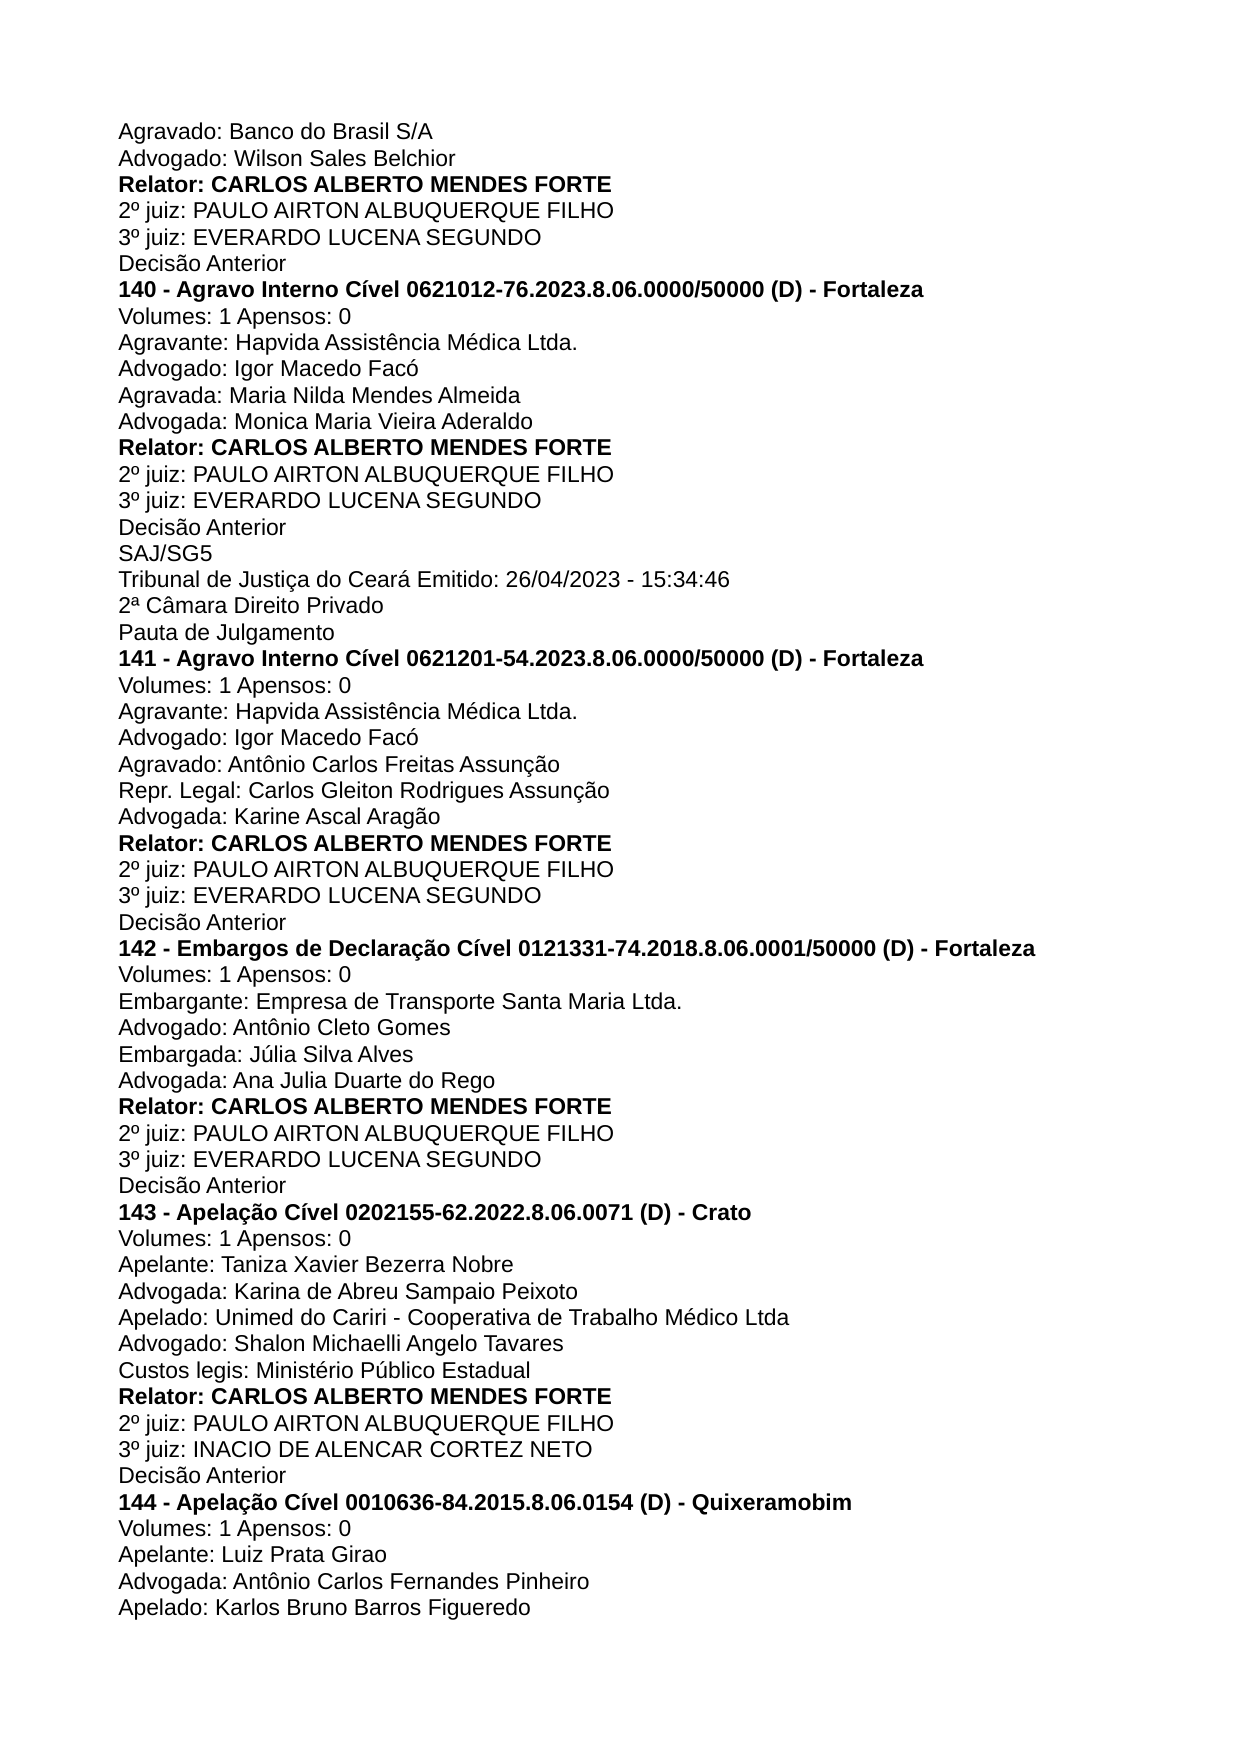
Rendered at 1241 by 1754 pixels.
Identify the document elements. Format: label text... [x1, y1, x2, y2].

text 2º juiz: PAULO AIRTON ALBUQUERQUE FILHO [118, 197, 1122, 223]
text 2º juiz: PAULO AIRTON ALBUQUERQUE FILHO [118, 1119, 1122, 1146]
text Pauta de Julgamento [118, 619, 1122, 645]
text Decisão Anterior [118, 909, 1122, 935]
text 143 - Apelação Cível 0202155-62.2022.8.06.0071 (D) - Crato [118, 1199, 1122, 1225]
text 3º juiz: EVERARDO LUCENA SEGUNDO [118, 1146, 1122, 1172]
text Apelado: Unimed do Cariri - Cooperativa de Trabalho Médico Ltda [118, 1304, 1122, 1330]
text 3º juiz: INACIO DE ALENCAR CORTEZ NETO [118, 1436, 1122, 1462]
text Agravado: Banco do Brasil S/A [118, 118, 1122, 144]
text Embargante: Empresa de Transporte Santa Maria Ltda. [118, 988, 1122, 1014]
text 2ª Câmara Direito Privado [118, 592, 1122, 619]
text 2º juiz: PAULO AIRTON ALBUQUERQUE FILHO [118, 1409, 1122, 1436]
text Advogada: Karine Ascal Aragão [118, 803, 1122, 830]
text Advogada: Monica Maria Vieira Aderaldo [118, 408, 1122, 434]
text 144 - Apelação Cível 0010636-84.2015.8.06.0154 (D) - Quixeramobim [118, 1488, 1122, 1515]
text Decisão Anterior [118, 513, 1122, 540]
text Agravante: Hapvida Assistência Médica Ltda. [118, 329, 1122, 355]
text Relator: CARLOS ALBERTO MENDES FORTE [118, 434, 1122, 461]
text Decisão Anterior [118, 1462, 1122, 1488]
text 142 - Embargos de Declaração Cível 0121331-74.2018.8.06.0001/50000 (D) - Fortaleza [118, 935, 1122, 961]
text Volumes: 1 Apensos: 0 [118, 1225, 1122, 1251]
text Relator: CARLOS ALBERTO MENDES FORTE [118, 1093, 1122, 1119]
text Repr. Legal: Carlos Gleiton Rodrigues Assunção [118, 777, 1122, 803]
text 141 - Agravo Interno Cível 0621201-54.2023.8.06.0000/50000 (D) - Fortaleza [118, 645, 1122, 672]
text Relator: CARLOS ALBERTO MENDES FORTE [118, 830, 1122, 856]
text Agravada: Maria Nilda Mendes Almeida [118, 382, 1122, 408]
text Custos legis: Ministério Público Estadual [118, 1357, 1122, 1383]
text Volumes: 1 Apensos: 0 [118, 303, 1122, 329]
text Advogada: Karina de Abreu Sampaio Peixoto [118, 1278, 1122, 1304]
text Advogado: Igor Macedo Facó [118, 355, 1122, 382]
text Relator: CARLOS ALBERTO MENDES FORTE [118, 171, 1122, 197]
text Advogado: Wilson Sales Belchior [118, 144, 1122, 171]
text Decisão Anterior [118, 250, 1122, 276]
text Volumes: 1 Apensos: 0 [118, 672, 1122, 698]
text 140 - Agravo Interno Cível 0621012-76.2023.8.06.0000/50000 (D) - Fortaleza [118, 276, 1122, 303]
text Agravante: Hapvida Assistência Médica Ltda. [118, 698, 1122, 724]
text SAJ/SG5 [118, 540, 1122, 566]
text 3º juiz: EVERARDO LUCENA SEGUNDO [118, 223, 1122, 250]
text Advogado: Igor Macedo Facó [118, 724, 1122, 751]
text Advogado: Shalon Michaelli Angelo Tavares [118, 1330, 1122, 1357]
text 3º juiz: EVERARDO LUCENA SEGUNDO [118, 882, 1122, 909]
text Decisão Anterior [118, 1172, 1122, 1199]
text Apelante: Taniza Xavier Bezerra Nobre [118, 1251, 1122, 1278]
text Volumes: 1 Apensos: 0 [118, 961, 1122, 988]
text Apelante: Luiz Prata Girao [118, 1541, 1122, 1568]
text Advogado: Antônio Cleto Gomes [118, 1014, 1122, 1041]
text Advogada: Ana Julia Duarte do Rego [118, 1067, 1122, 1093]
text 2º juiz: PAULO AIRTON ALBUQUERQUE FILHO [118, 856, 1122, 882]
text Relator: CARLOS ALBERTO MENDES FORTE [118, 1383, 1122, 1409]
text Volumes: 1 Apensos: 0 [118, 1515, 1122, 1541]
text 2º juiz: PAULO AIRTON ALBUQUERQUE FILHO [118, 461, 1122, 487]
text Advogada: Antônio Carlos Fernandes Pinheiro [118, 1568, 1122, 1594]
text 3º juiz: EVERARDO LUCENA SEGUNDO [118, 487, 1122, 513]
text Apelado: Karlos Bruno Barros Figueredo [118, 1594, 1122, 1620]
text Embargada: Júlia Silva Alves [118, 1041, 1122, 1067]
text Tribunal de Justiça do Ceará Emitido: 26/04/2023 - 15:34:46 [118, 566, 1122, 592]
text Agravado: Antônio Carlos Freitas Assunção [118, 751, 1122, 777]
